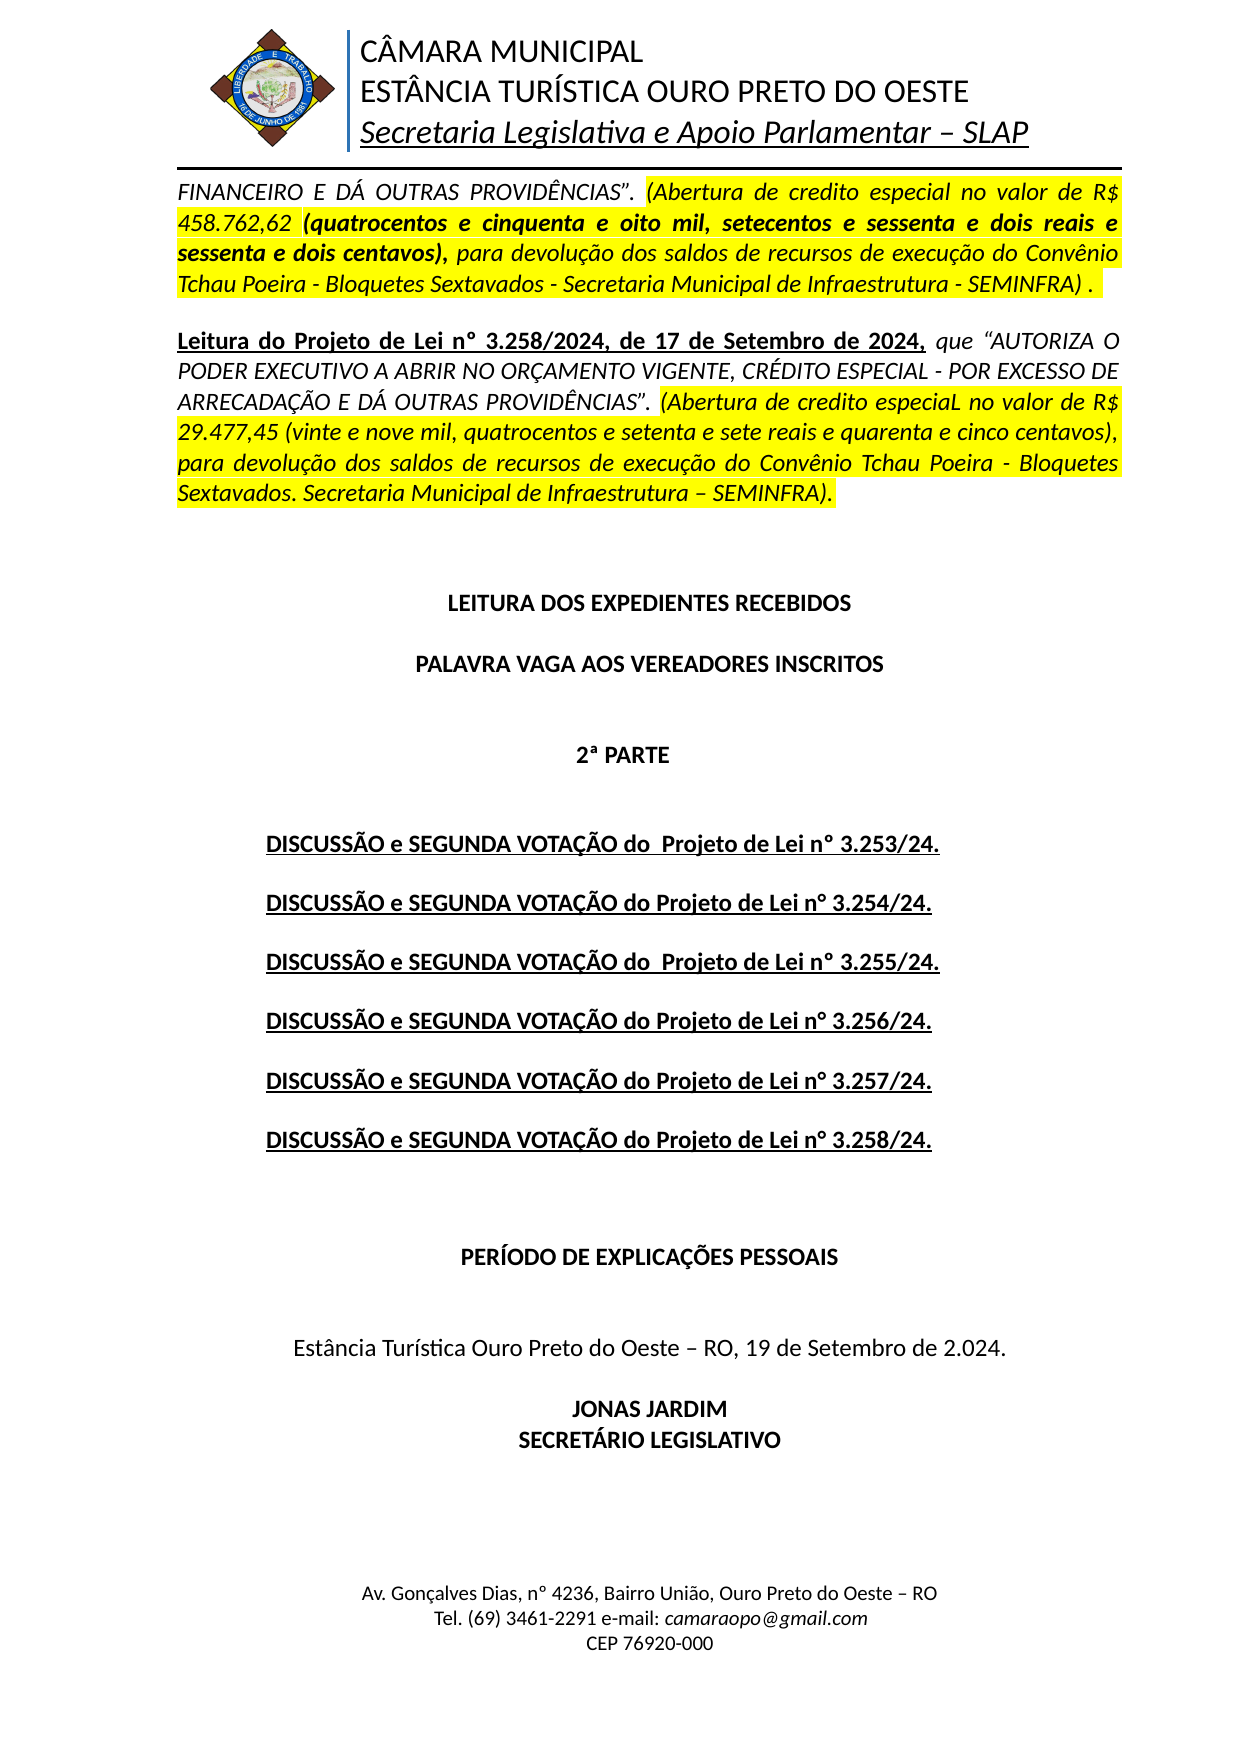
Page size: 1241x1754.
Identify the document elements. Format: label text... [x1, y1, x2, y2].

text DISCUSSÃO e SEGUNDA VOTAÇÃO do Projeto de Lei nº 3.255/24. [177, 946, 1122, 977]
text JONAS JARDIM [177, 1393, 1122, 1424]
text DISCUSSÃO e SEGUNDA VOTAÇÃO do Projeto de Lei n° 3.254/24. [177, 887, 1122, 917]
picture [210, 29, 335, 147]
text DISCUSSÃO e SEGUNDA VOTAÇÃO do Projeto de Lei nº 3.253/24. [177, 828, 1122, 858]
text 2ª PARTE [177, 740, 1122, 770]
text Leitura do Projeto de Lei nº 3.258/2024, de 17 de Setembro de 2024, que “AUTORIZA O PODER EXECUTIVO A ABRIR NO ORÇAMENTO VIGENTE, CRÉDITO ESPECIAL - POR EXCESSO DE ARRECADAÇÃO E DÁ OUTRAS PROVIDÊNCIAS”. (Abertura de credito especiaL no valor de R$ 29.477,45 (vinte e nove mil, quatrocentos e setenta e sete reais e quarenta e cinco centavos), para devolução dos saldos de recursos de execução do Convênio Tchau Poeira - Bloquetes Sextavados. Secretaria Municipal de Infraestrutura – SEMINFRA). [177, 325, 1122, 508]
text Estância Turística Ouro Preto do Oeste – RO, 19 de Setembro de 2.024. [177, 1332, 1122, 1363]
text DISCUSSÃO e SEGUNDA VOTAÇÃO do Projeto de Lei n° 3.256/24. [177, 1006, 1122, 1036]
text DISCUSSÃO e SEGUNDA VOTAÇÃO do Projeto de Lei n° 3.257/24. [177, 1065, 1122, 1095]
text DISCUSSÃO e SEGUNDA VOTAÇÃO do Projeto de Lei n° 3.258/24. [177, 1124, 1122, 1154]
text PERÍODO DE EXPLICAÇÕES PESSOAIS [177, 1241, 1122, 1271]
text FINANCEIRO E DÁ OUTRAS PROVIDÊNCIAS”. (Abertura de credito especial no valor de R$ 458.762,62 (quatrocentos e cinquenta e oito mil, setecentos e sessenta e dois reais e sessenta e dois centavos), para devolução dos saldos de recursos de execução do Convênio Tchau Poeira - Bloquetes Sextavados - Secretaria Municipal de Infraestrutura - SEMINFRA) . [177, 176, 1122, 298]
text LEITURA DOS EXPEDIENTES RECEBIDOS [177, 587, 1122, 618]
text PALAVRA VAGA AOS VEREADORES INSCRITOS [177, 648, 1122, 679]
text SECRETÁRIO LEGISLATIVO [177, 1424, 1122, 1454]
